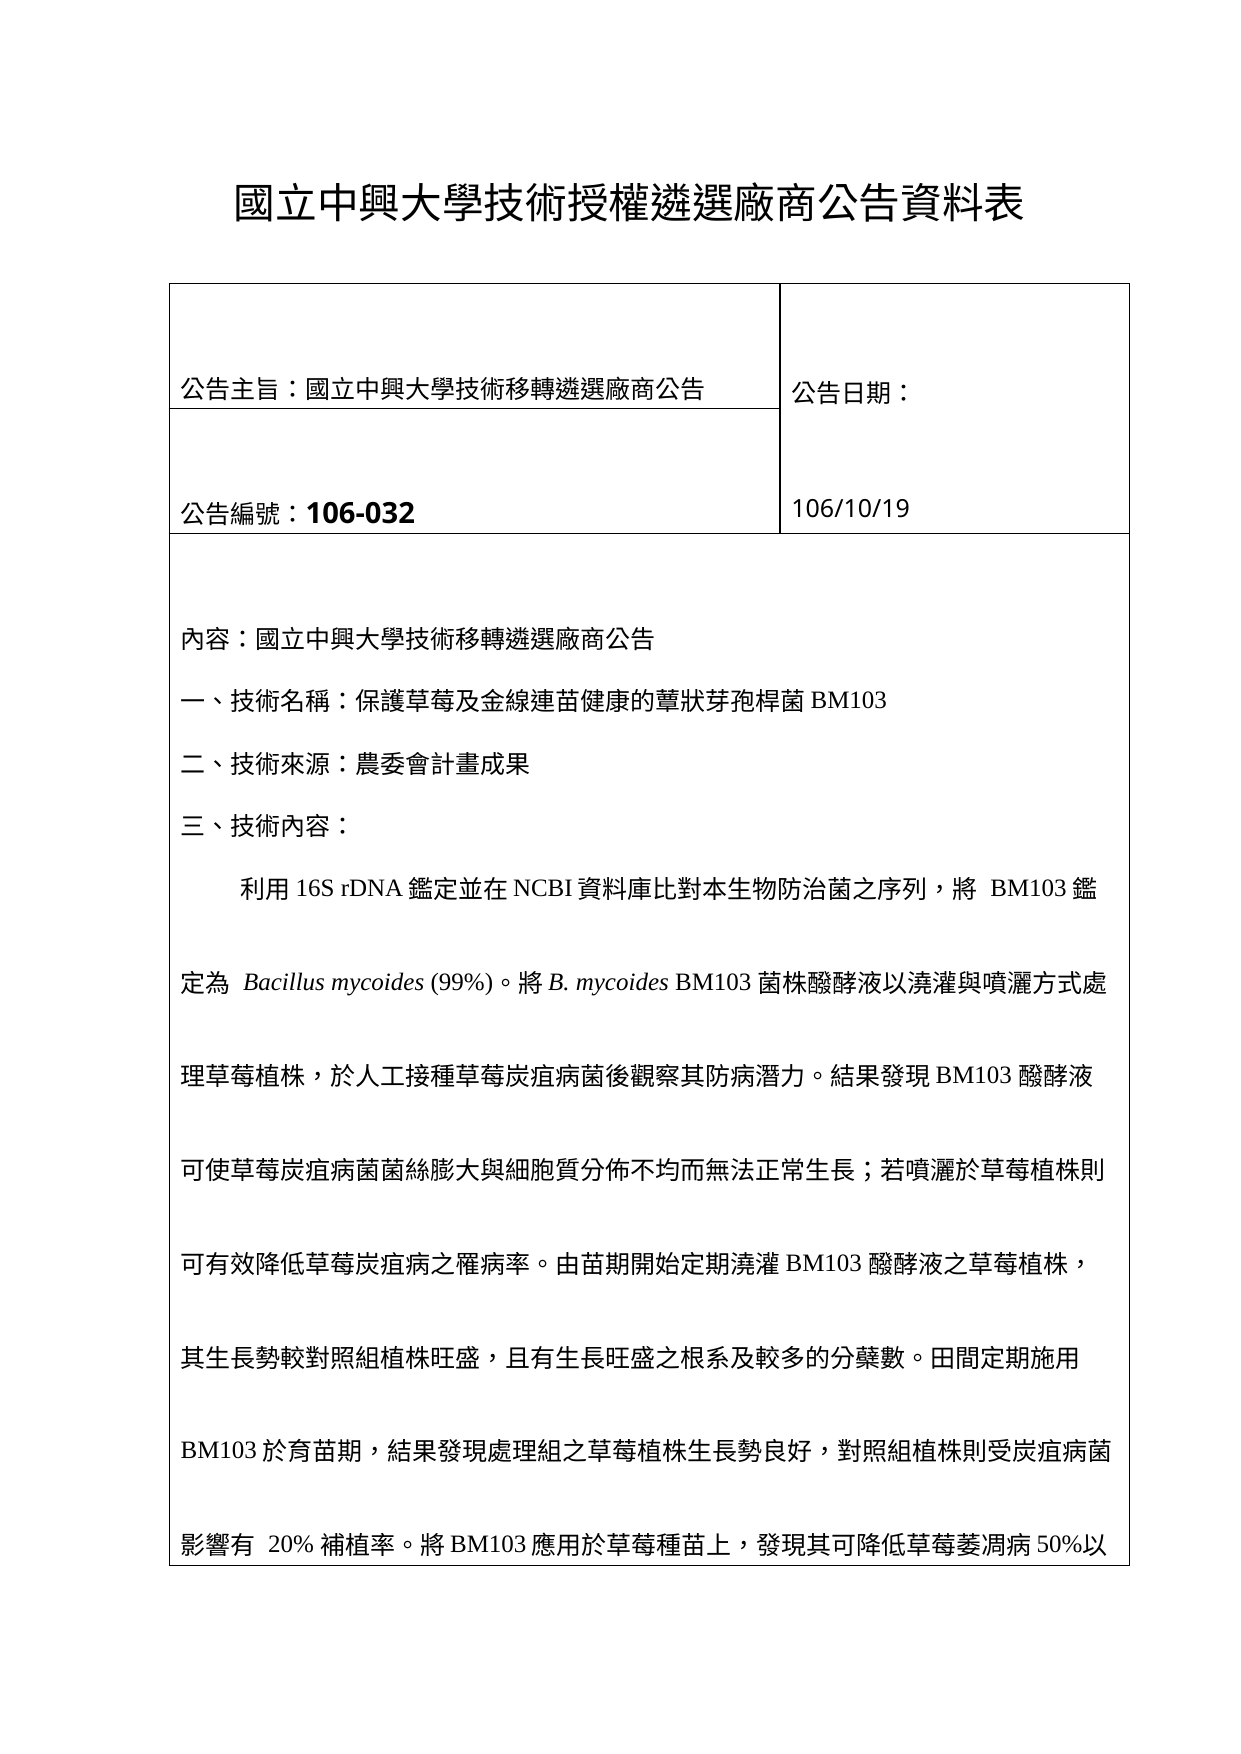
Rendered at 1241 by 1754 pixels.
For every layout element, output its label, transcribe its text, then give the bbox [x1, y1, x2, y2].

table_header 公告日期： 106/10/19 [781, 284, 1129, 533]
text 國立中興大學技術授權遴選廠商公告資料表 [206, 158, 1053, 221]
table_header 公告主旨：國立中興大學技術移轉遴選廠商公告 [170, 284, 779, 408]
table_cell 公告編號：106-032 [170, 409, 779, 533]
table_cell 內容：國立中興大學技術移轉遴選廠商公告 一、技術名稱：保護草莓及金線連苗健康的蕈狀芽孢桿菌BM103 二、技術來源：農委會計畫成果 三、技術內容： 利用16S rDNA 鑑定並在NCBI資料庫比對本生物防治菌之序列，將 BM103 鑑定為 Bacillus mycoides (99%)。將B. mycoides BM103 菌株醱酵液以澆灌與噴灑方式處理草莓植株，於人工接種草莓炭疽病菌後觀察其防病潛力。結果發現BM103 醱酵液可使草莓炭疽病菌菌絲膨大與細胞質分佈不均而無法正常生長；若噴灑於草莓植株則可有效降低草莓炭疽病之罹病率。由苗期開始定期澆灌BM103 醱酵液之草莓植株，其生長勢較對照組植株旺盛，且有生長旺盛之根系及較多的分蘗數。田間定期施用BM103於育苗期，結果發現處理組之草莓植株生長勢良好，對照組植株則受炭疽病菌影響有 20% 補植率。將BM103應用於草莓種苗上，發現其可降低草莓萎凋病50%以 [170, 534, 1129, 1564]
